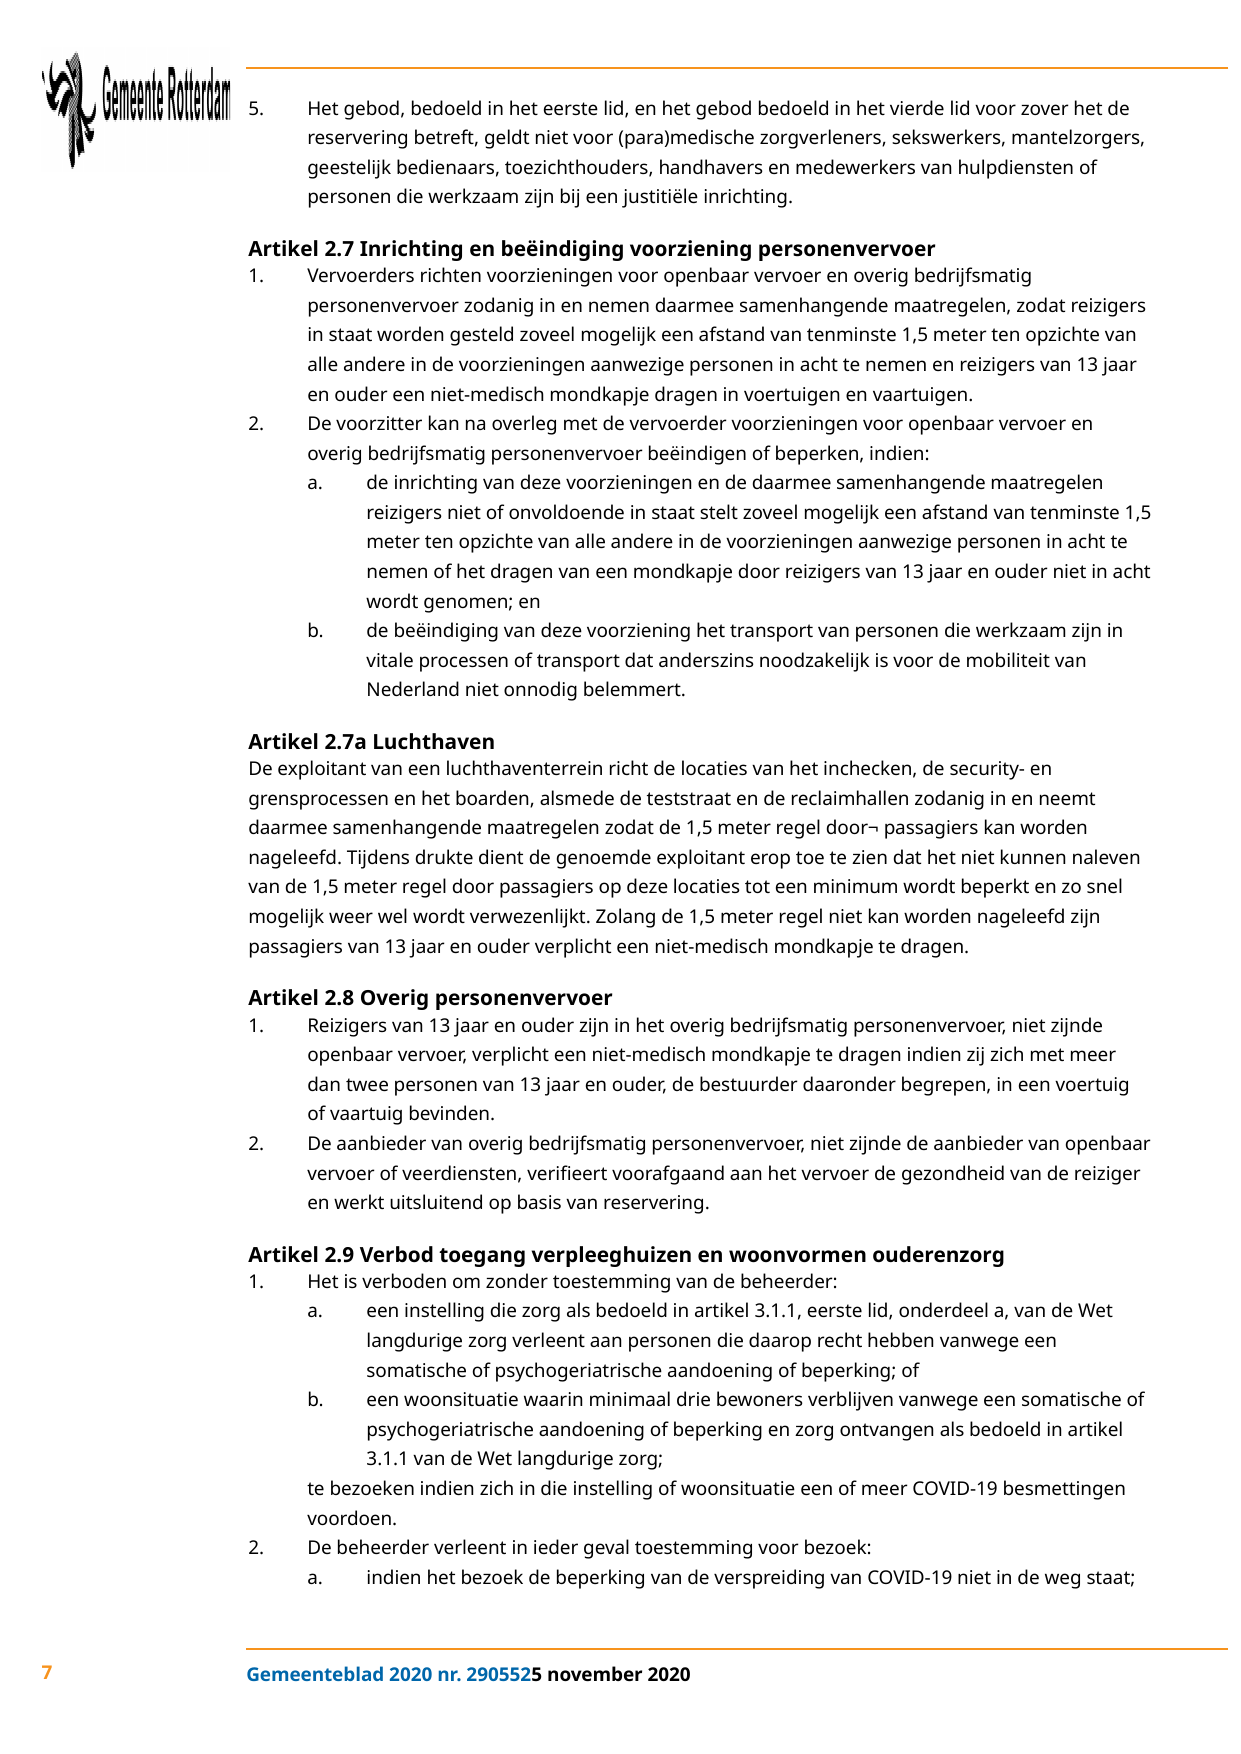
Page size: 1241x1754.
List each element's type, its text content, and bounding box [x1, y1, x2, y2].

list Het gebod, bedoeld in het eerste lid, en het gebod bedoeld in het vierde lid voor zover het de reservering betreft, geldt niet voor (para)medische zorgverleners, sekswerkers, mantelzorgers, geestelijk bedienaars, toezichthouders, handhavers en medewerkers van hulpdiensten of personen die werkzaam zijn bij een justitiële inrichting. [248, 95, 1152, 209]
list Het is verboden om zonder toestemming van de beheerder: [248, 1268, 1152, 1294]
text De exploitant van een luchthaventerrein richt de locaties van het inchecken, de security- en grensprocessen en het boarden, alsmede de teststraat en de reclaimhallen zodanig in en neemt daarmee samenhangende maatregelen zodat de 1,5 meter regel door¬ passagiers kan worden nageleefd. Tijdens drukte dient de genoemde exploitant erop toe te zien dat het niet kunnen naleven van de 1,5 meter regel door passagiers op deze locaties tot een minimum wordt beperkt en zo snel mogelijk weer wel wordt verwezenlijkt. Zolang de 1,5 meter regel niet kan worden nageleefd zijn passagiers van 13 jaar en ouder verplicht een niet-medisch mondkapje te dragen. [248, 755, 1152, 959]
list De beheerder verleent in ieder geval toestemming voor bezoek: [248, 1534, 1152, 1560]
list Reizigers van 13 jaar en ouder zijn in het overig bedrijfsmatig personenvervoer, niet zijnde openbaar vervoer, verplicht een niet-medisch mondkapje te dragen indien zij zich met meer dan twee personen van 13 jaar en ouder, de bestuurder daaronder begrepen, in een voertuig of vaartuig bevinden. [248, 1012, 1152, 1126]
list indien het bezoek de beperking van de verspreiding van COVID-19 niet in de weg staat; [307, 1564, 1152, 1590]
picture [41, 47, 231, 172]
text Artikel 2.7a Luchthaven [248, 727, 1152, 755]
text Artikel 2.9 Verbod toegang verpleeghuizen en woonvormen ouderenzorg [248, 1240, 1152, 1268]
list de beëindiging van deze voorziening het transport van personen die werkzaam zijn in vitale processen of transport dat anderszins noodzakelijk is voor de mobiliteit van Nederland niet onnodig belemmert. [307, 617, 1152, 702]
list de inrichting van deze voorzieningen en de daarmee samenhangende maatregelen reizigers niet of onvoldoende in staat stelt zoveel mogelijk een afstand van tenminste 1,5 meter ten opzichte van alle andere in de voorzieningen aanwezige personen in acht te nemen of het dragen van een mondkapje door reizigers van 13 jaar en ouder niet in acht wordt genomen; en [307, 469, 1152, 613]
list te bezoeken indien zich in die instelling of woonsituatie een of meer COVID-19 besmettingen voordoen. [248, 1475, 1152, 1531]
list De aanbieder van overig bedrijfsmatig personenvervoer, niet zijnde de aanbieder van openbaar vervoer of veerdiensten, verifieert voorafgaand aan het vervoer de gezondheid van de reiziger en werkt uitsluitend op basis van reservering. [248, 1130, 1152, 1215]
list een woonsituatie waarin minimaal drie bewoners verblijven vanwege een somatische of psychogeriatrische aandoening of beperking en zorg ontvangen als bedoeld in artikel 3.1.1 van de Wet langdurige zorg; [307, 1386, 1152, 1471]
list een instelling die zorg als bedoeld in artikel 3.1.1, eerste lid, onderdeel a, van de Wet langdurige zorg verleent aan personen die daarop recht hebben vanwege een somatische of psychogeriatrische aandoening of beperking; of [307, 1298, 1152, 1383]
text Artikel 2.8 Overig personenvervoer [248, 983, 1152, 1012]
list De voorzitter kan na overleg met de vervoerder voorzieningen voor openbaar vervoer en overig bedrijfsmatig personenvervoer beëindigen of beperken, indien: [248, 410, 1152, 466]
list Vervoerders richten voorzieningen voor openbaar vervoer en overig bedrijfsmatig personenvervoer zodanig in en nemen daarmee samenhangende maatregelen, zodat reizigers in staat worden gesteld zoveel mogelijk een afstand van tenminste 1,5 meter ten opzichte van alle andere in de voorzieningen aanwezige personen in acht te nemen en reizigers van 13 jaar en ouder een niet-medisch mondkapje dragen in voertuigen en vaartuigen. [248, 262, 1152, 406]
text Artikel 2.7 Inrichting en beëindiging voorziening personenvervoer [248, 234, 1152, 262]
